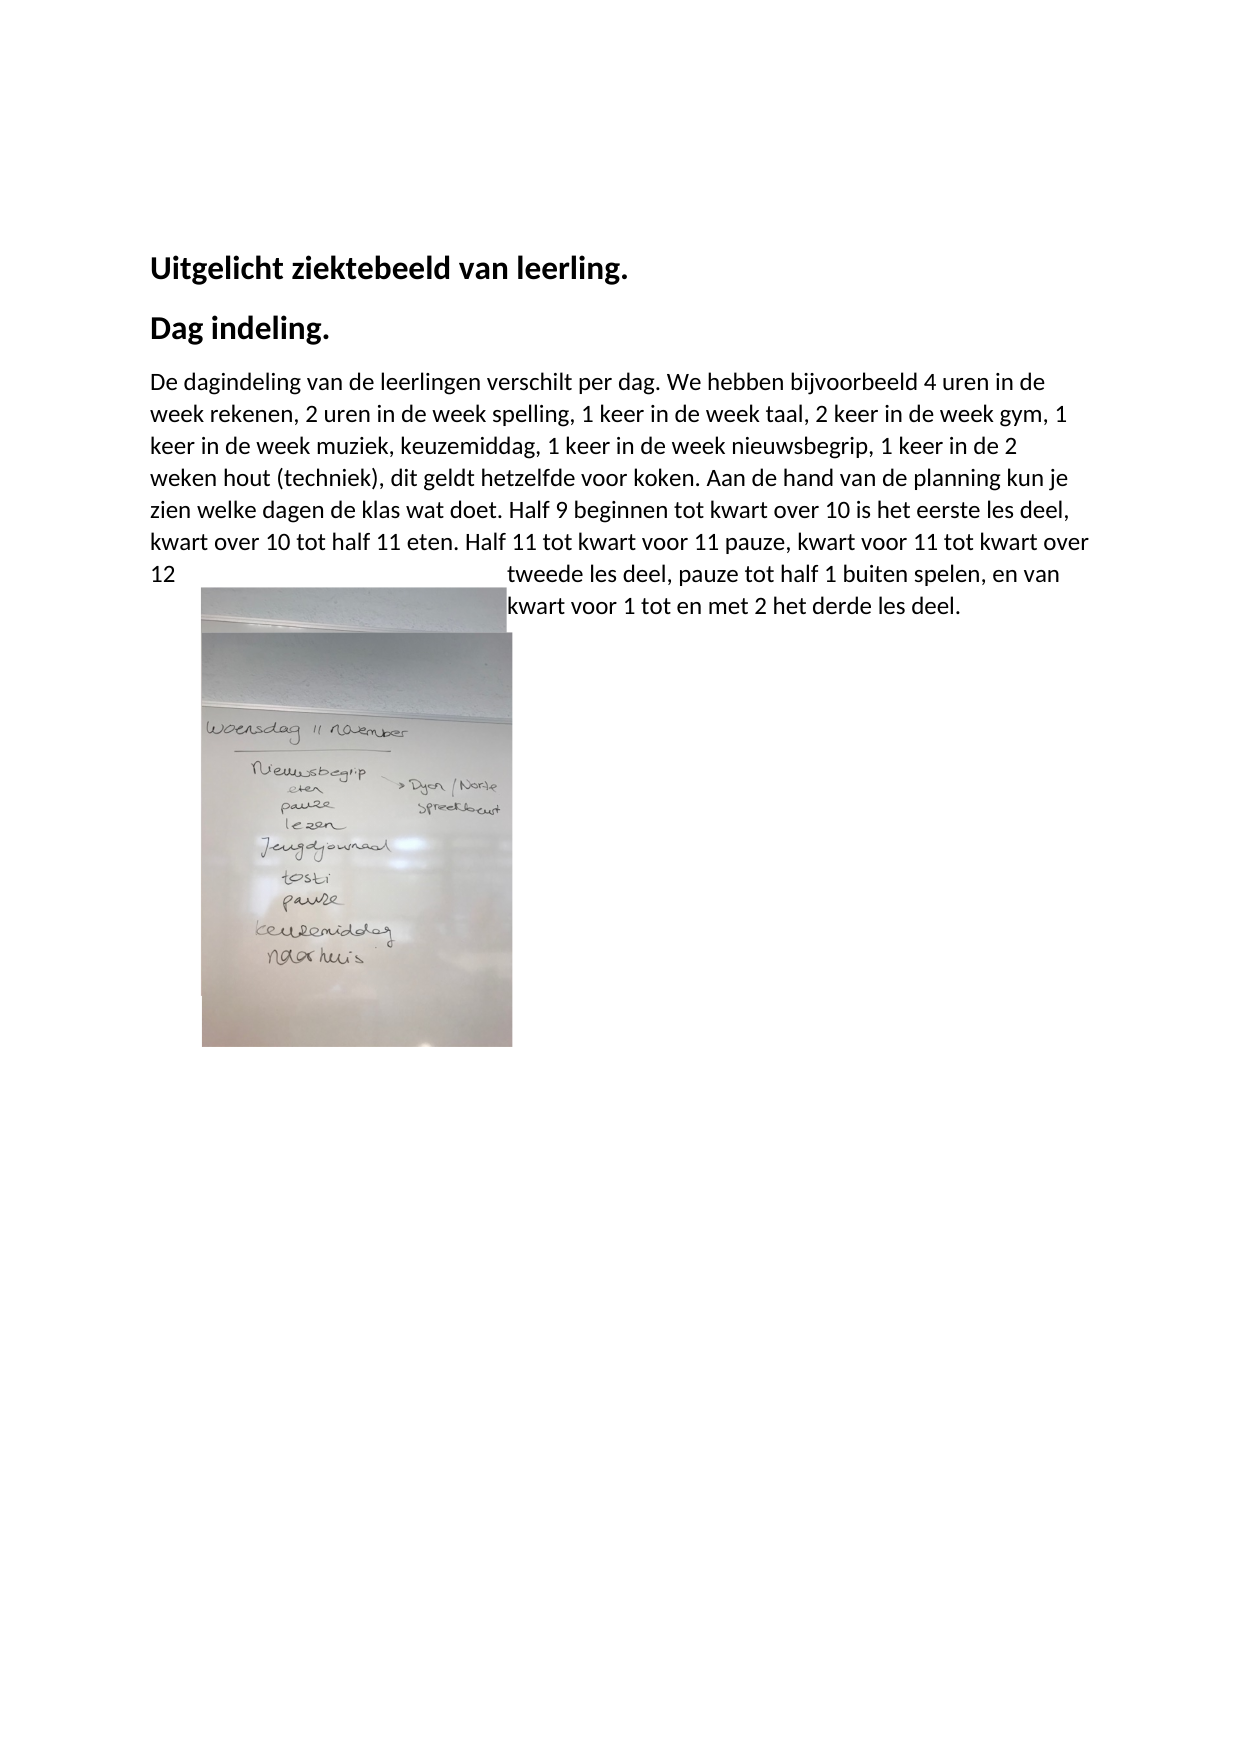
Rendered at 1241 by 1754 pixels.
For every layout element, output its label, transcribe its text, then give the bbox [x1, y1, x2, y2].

text Dag indeling. [150, 307, 1090, 347]
text De dagindeling van de leerlingen verschilt per dag. We hebben bijvoorbeeld 4 uren in de week rekenen, 2 uren in de week spelling, 1 keer in de week taal, 2 keer in de week gym, 1 keer in de week muziek, keuzemiddag, 1 keer in de week nieuwsbegrip, 1 keer in de 2 weken hout (techniek), dit geldt hetzelfde voor koken. Aan de hand van de planning kun je zien welke dagen de klas wat doet. Half 9 beginnen tot kwart over 10 is het eerste les deel, kwart over 10 tot half 11 eten. Half 11 tot kwart voor 11 pauze, kwart voor 11 tot kwart over 12 tweede les deel, pauze tot half 1 buiten spelen, en van kwart voor 1 tot en met 2 het derde les deel. [150, 366, 1090, 620]
text Uitgelicht ziektebeeld van leerling. [150, 247, 1090, 288]
